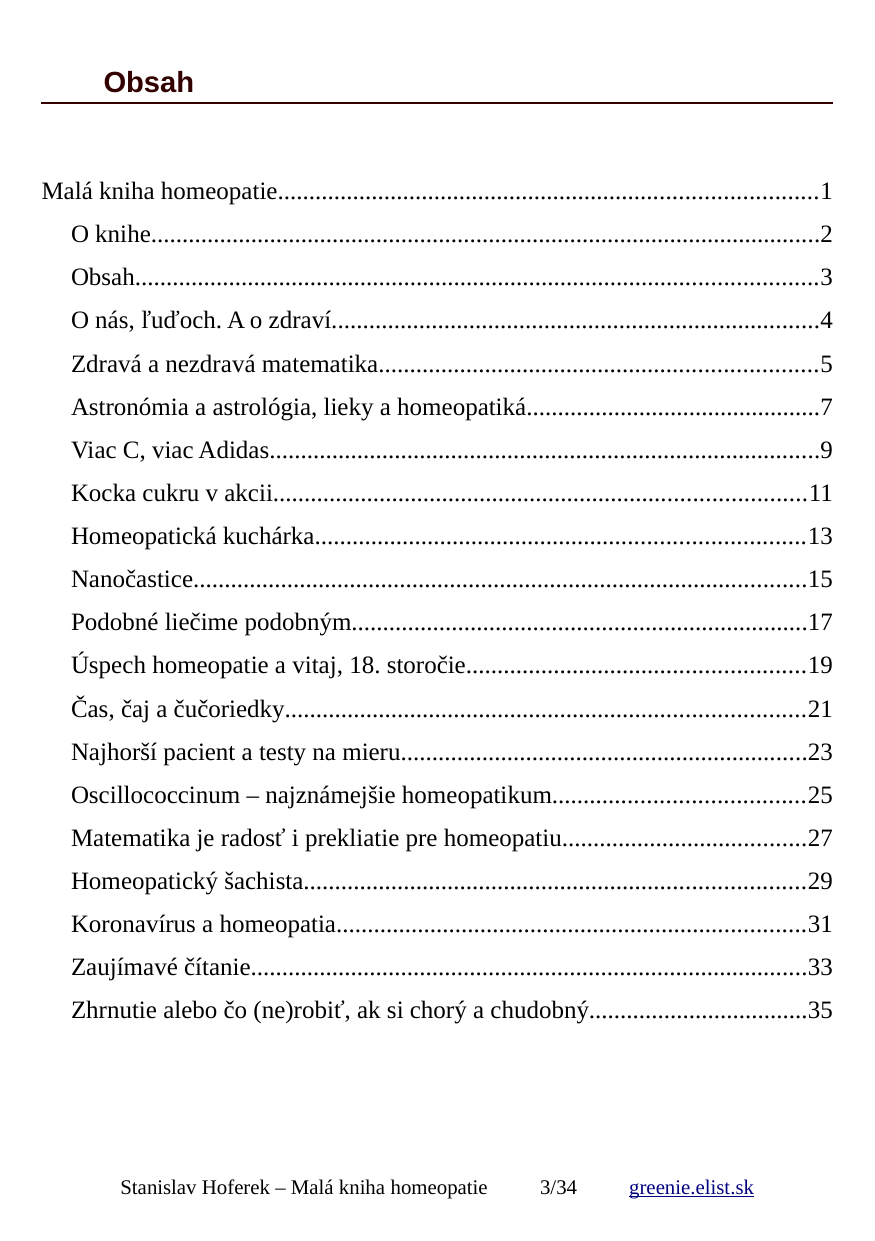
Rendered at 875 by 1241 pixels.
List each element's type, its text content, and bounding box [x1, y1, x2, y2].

text Obsah 3 [71, 262, 833, 291]
text Malá kniha homeopatie 1 [41, 176, 833, 205]
text Kocka cukru v akcii 11 [71, 478, 833, 507]
text Podobné liečime podobným 17 [71, 607, 833, 636]
text Oscillococcinum – najznámejšie homeopatikum 25 [71, 780, 833, 809]
text Viac C, viac Adidas 9 [71, 435, 833, 464]
subtitle Obsah [41, 62, 833, 102]
text Nanočastice 15 [71, 564, 833, 593]
text Homeopatický šachista 29 [71, 866, 833, 895]
text Matematika je radosť i prekliatie pre homeopatiu 27 [71, 823, 833, 852]
text Homeopatická kuchárka 13 [71, 521, 833, 550]
text Astronómia a astrológia, lieky a homeopatiká 7 [71, 392, 833, 421]
text Zhrnutie alebo čo (ne)robiť, ak si chorý a chudobný 35 [71, 996, 833, 1024]
text Čas, čaj a čučoriedky 21 [71, 694, 833, 722]
text Zdravá a nezdravá matematika 5 [71, 349, 833, 377]
text Koronavírus a homeopatia 31 [71, 909, 833, 938]
text O knihe 2 [71, 219, 833, 248]
text O nás, ľuďoch. A o zdraví. 4 [71, 306, 833, 334]
text Úspech homeopatie a vitaj, 18. storočie 19 [71, 651, 833, 679]
text Zaujímavé čítanie 33 [71, 952, 833, 981]
text Najhorší pacient a testy na mieru 23 [71, 737, 833, 766]
